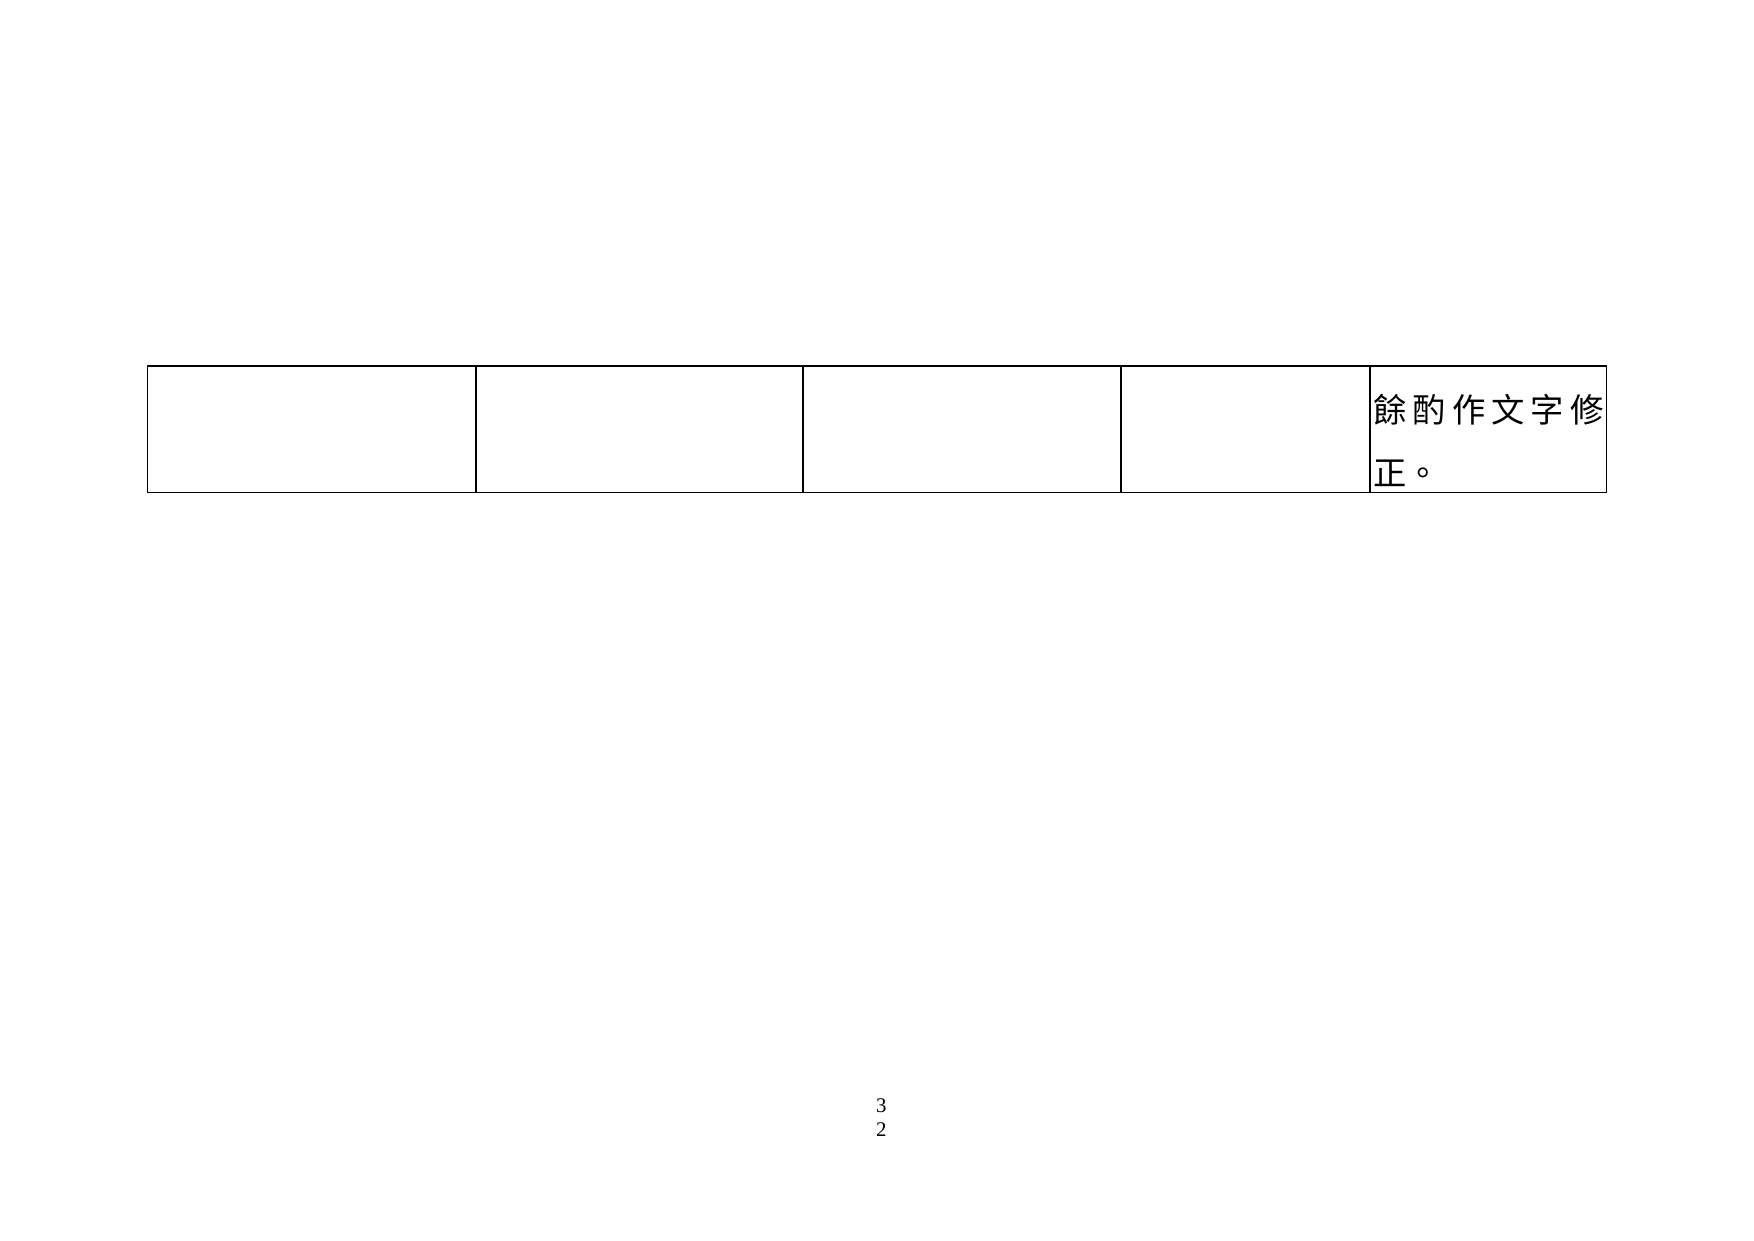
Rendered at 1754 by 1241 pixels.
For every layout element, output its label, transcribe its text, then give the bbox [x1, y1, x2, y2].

table_cell [1122, 367, 1369, 492]
table_cell 第九條 本會委員及兼職人員均為無給職。但得依規定支給交通費。 本會邀請學者專家列席會議時，得支給出席費。 [804, 367, 1120, 492]
table_cell [477, 367, 802, 492]
table_cell 第九條 本會委員及兼任人員均為無給職。 [148, 367, 475, 492]
table_cell 餘酌作文字修正。 [1371, 367, 1606, 492]
